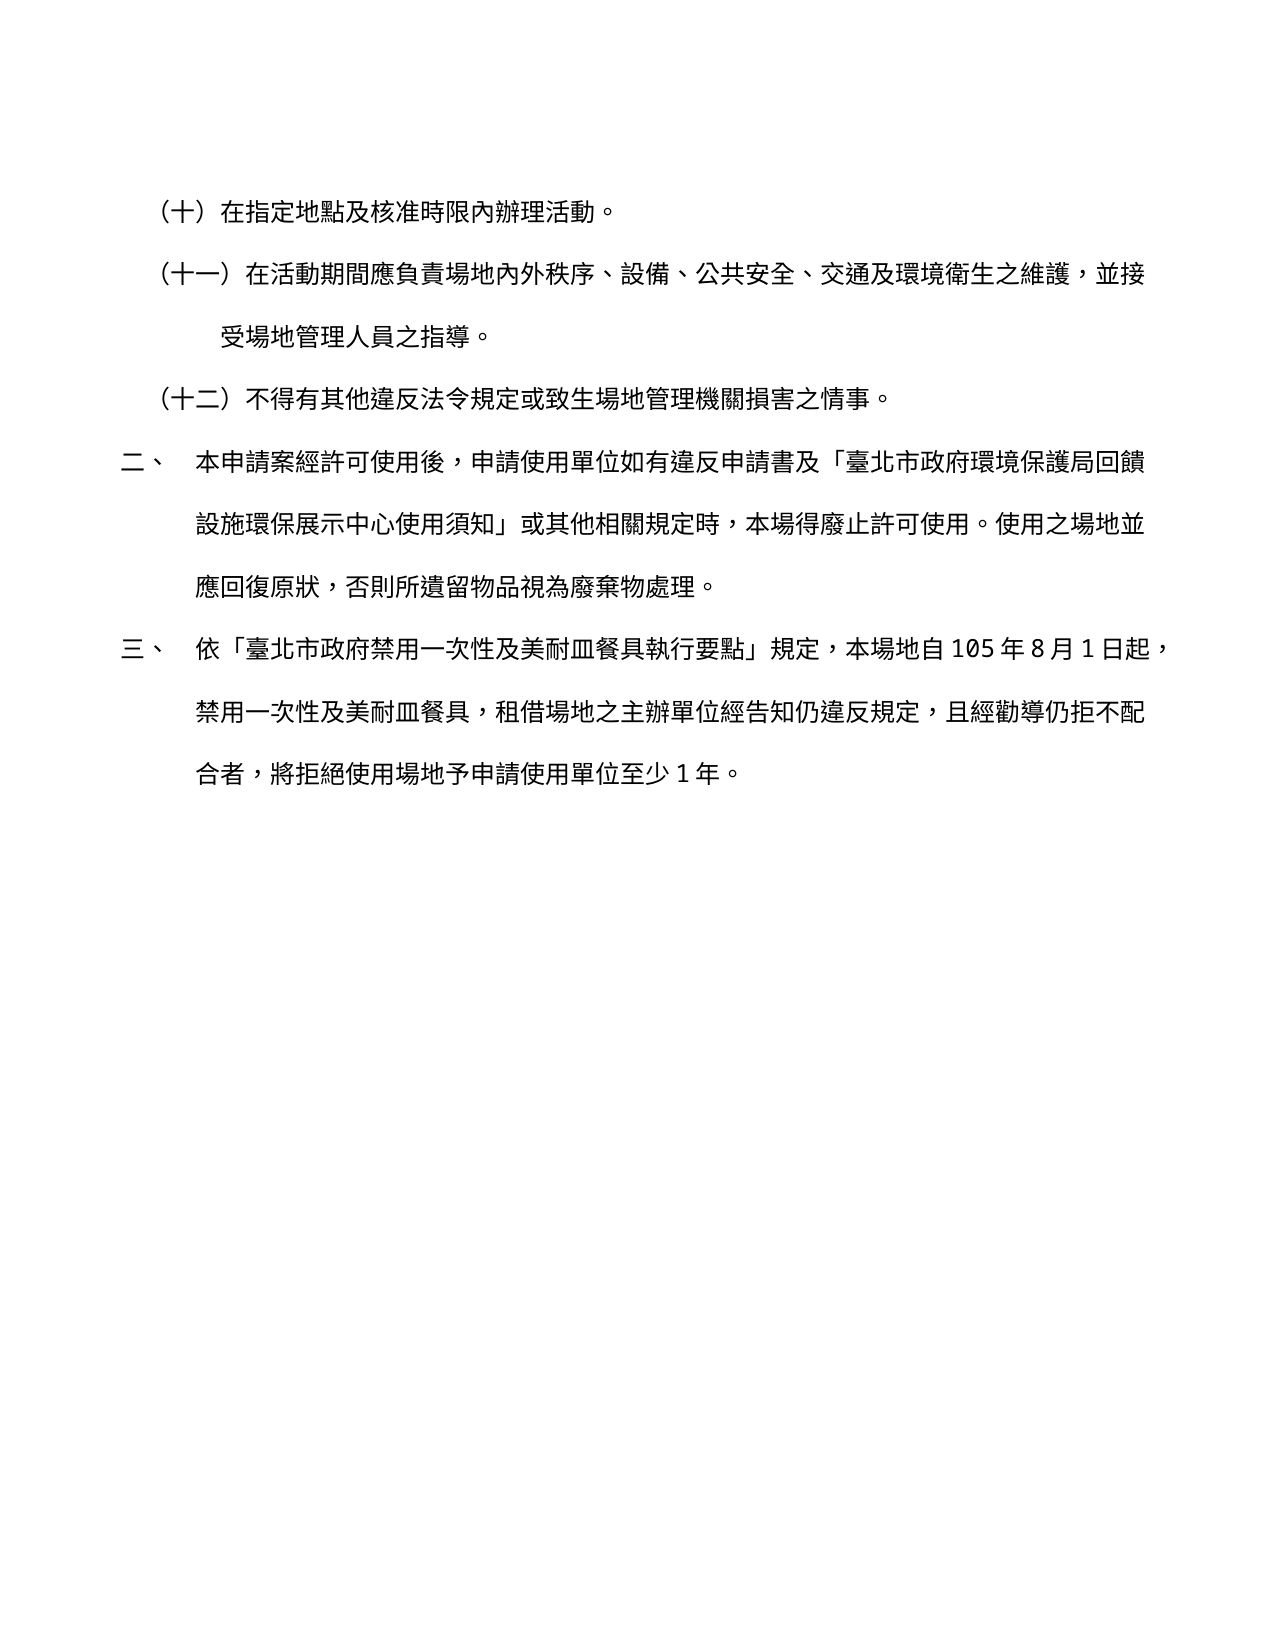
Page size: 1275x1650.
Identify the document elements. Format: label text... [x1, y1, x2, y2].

text （十一）在活動期間應負責場地內外秩序、設備、公共安全、交通及環境衛生之維護，並接受場地管理人員之指導。 [145, 231, 1155, 356]
text 二、 本申請案經許可使用後，申請使用單位如有違反申請書及「臺北市政府環境保護局回饋設施環保展示中心使用須知」或其他相關規定時，本場得廢止許可使用。使用之場地並應回復原狀，否則所遺留物品視為廢棄物處理。 [120, 419, 1155, 606]
text （十）在指定地點及核准時限內辦理活動。 [145, 169, 1155, 231]
text 三、 依「臺北市政府禁用一次性及美耐皿餐具執行要點」規定，本場地自105年8月1日起，禁用一次性及美耐皿餐具，租借場地之主辦單位經告知仍違反規定，且經勸導仍拒不配合者，將拒絕使用場地予申請使用單位至少1年。 [120, 606, 1155, 794]
text （十二）不得有其他違反法令規定或致生場地管理機關損害之情事。 [145, 356, 1155, 419]
